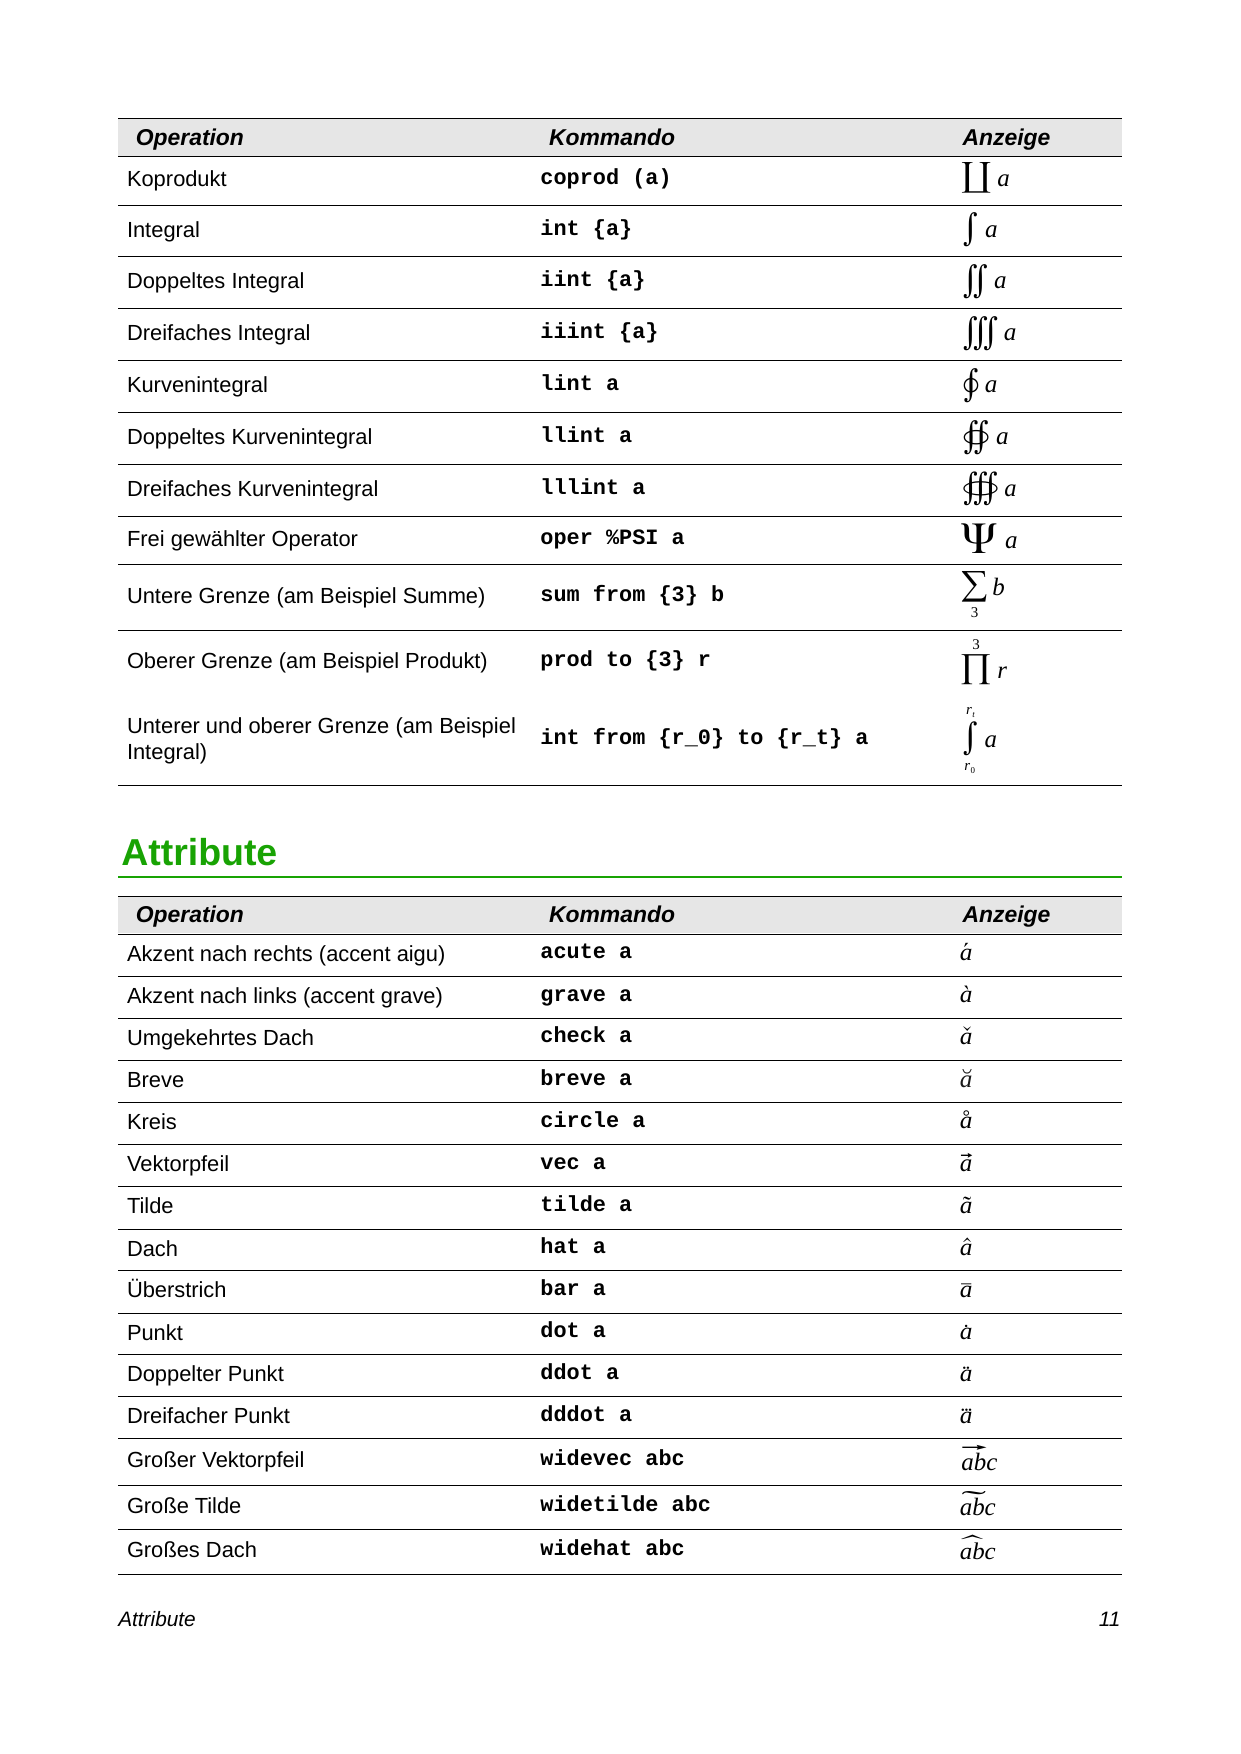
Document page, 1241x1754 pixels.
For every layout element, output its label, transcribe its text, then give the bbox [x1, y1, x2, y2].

table_cell [945, 1530, 1122, 1574]
table_cell check a [531, 1019, 945, 1059]
table_cell llint a [531, 413, 945, 464]
table_cell ddot a [531, 1355, 945, 1396]
table_cell lint a [531, 361, 945, 412]
table_cell [945, 1019, 1122, 1059]
table_cell Oberer Grenze (am Beispiel Produkt) [118, 631, 531, 694]
table_cell iiint {a} [531, 309, 945, 360]
table_cell [945, 1271, 1122, 1312]
table_cell Integral [118, 206, 531, 256]
table_cell grave a [531, 977, 945, 1017]
table_cell [945, 206, 1122, 256]
table_header Operation [118, 897, 531, 933]
table_cell [945, 1314, 1122, 1354]
table_cell [945, 1439, 1122, 1484]
table_cell Unterer und oberer Grenze (am Beispiel Integral) [118, 695, 531, 785]
table_cell [945, 1145, 1122, 1186]
table_cell Doppeltes Integral [118, 257, 531, 308]
table_cell Doppelter Punkt [118, 1355, 531, 1396]
table_cell Akzent nach links (accent grave) [118, 977, 531, 1017]
table_cell [945, 565, 1122, 630]
table_cell Koprodukt [118, 157, 531, 204]
table_cell Große Tilde [118, 1486, 531, 1529]
table_cell Dreifacher Punkt [118, 1397, 531, 1438]
table_cell breve a [531, 1061, 945, 1102]
table_cell circle a [531, 1103, 945, 1143]
table_cell prod to {3} r [531, 631, 945, 694]
table_cell Dach [118, 1230, 531, 1270]
table_cell [945, 1397, 1122, 1438]
table_cell int {a} [531, 206, 945, 256]
table_header Operation [118, 119, 531, 156]
table_cell Dreifaches Kurvenintegral [118, 465, 531, 516]
table_cell [945, 1061, 1122, 1102]
table_cell [945, 413, 1122, 464]
table_cell [945, 309, 1122, 360]
table_cell Tilde [118, 1187, 531, 1228]
table_cell Doppeltes Kurvenintegral [118, 413, 531, 464]
table_cell Großer Vektorpfeil [118, 1439, 531, 1484]
table_cell widevec abc [531, 1439, 945, 1484]
table_cell [945, 361, 1122, 412]
table_cell [945, 631, 1122, 694]
table_cell [945, 157, 1122, 204]
table_cell sum from {3} b [531, 565, 945, 630]
table_cell [945, 1230, 1122, 1270]
table_header Kommando [531, 897, 945, 933]
subtitle Attribute [118, 827, 1122, 876]
table_cell [945, 977, 1122, 1017]
table_cell [945, 465, 1122, 516]
table_cell Umgekehrtes Dach [118, 1019, 531, 1059]
table_header Kommando [531, 119, 945, 156]
table_cell Punkt [118, 1314, 531, 1354]
table_cell widetilde abc [531, 1486, 945, 1529]
table_cell vec a [531, 1145, 945, 1186]
table_header Anzeige [945, 897, 1122, 933]
table_cell Vektorpfeil [118, 1145, 531, 1186]
table_cell Breve [118, 1061, 531, 1102]
table_cell [945, 1103, 1122, 1143]
table_cell Dreifaches Integral [118, 309, 531, 360]
table_cell Untere Grenze (am Beispiel Summe) [118, 565, 531, 630]
table_cell Frei gewählter Operator [118, 517, 531, 564]
table_cell Kurvenintegral [118, 361, 531, 412]
table_cell iint {a} [531, 257, 945, 308]
table_cell tilde a [531, 1187, 945, 1228]
table_cell dddot a [531, 1397, 945, 1438]
table_cell coprod (a) [531, 157, 945, 204]
table_cell [945, 1355, 1122, 1396]
table_cell bar a [531, 1271, 945, 1312]
table_cell Großes Dach [118, 1530, 531, 1574]
table_cell [945, 1187, 1122, 1228]
table_cell dot a [531, 1314, 945, 1354]
table_cell [945, 695, 1122, 785]
table_cell widehat abc [531, 1530, 945, 1574]
table_cell Kreis [118, 1103, 531, 1143]
table_cell hat a [531, 1230, 945, 1270]
table_cell Überstrich [118, 1271, 531, 1312]
table_cell Akzent nach rechts (accent aigu) [118, 935, 531, 976]
table_cell int from {r_0} to {r_t} a [531, 695, 945, 785]
table_cell [945, 935, 1122, 976]
table_cell [945, 1486, 1122, 1529]
table_cell oper %PSI a [531, 517, 945, 564]
table_cell acute a [531, 935, 945, 976]
table_cell [945, 517, 1122, 564]
table_cell [945, 257, 1122, 308]
table_header Anzeige [945, 119, 1122, 156]
table_cell lllint a [531, 465, 945, 516]
